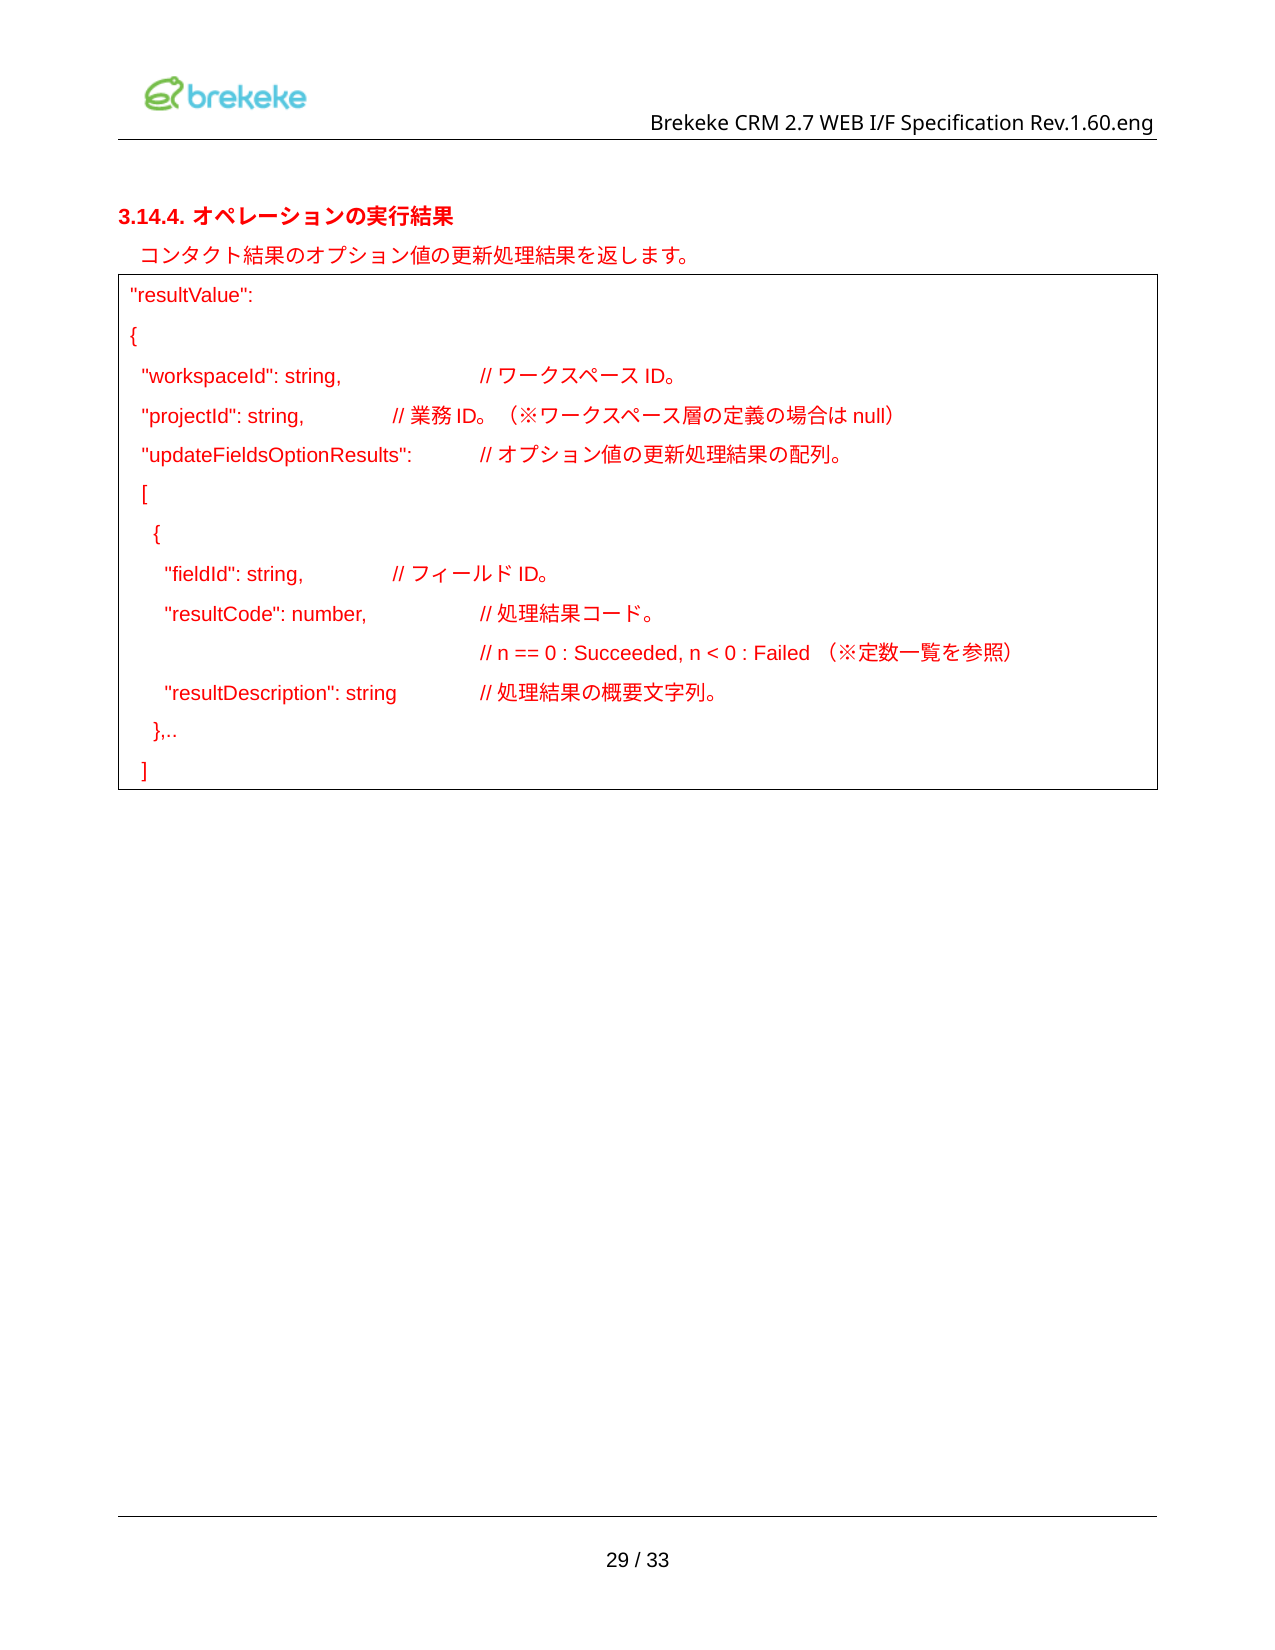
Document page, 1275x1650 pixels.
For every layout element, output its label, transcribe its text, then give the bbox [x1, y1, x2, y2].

text コンタクト結果のオプション値の更新処理結果を返します。 [139, 234, 1157, 273]
table_header "resultValue": { "workspaceId": string, // ワークスペースID。 "projectId": string, // 業務ID。（※ワークスペース層の定義の場合はnull） "updateFieldsOptionResults": // オプション値の更新処理結果の配列。 [ { "fieldId": string, // フィールドID。 "resultCode": number, // 処理結果コード。 // n == 0 : Succeeded, n < 0 : Failed （※定数一覧を参照） "resultDescription": string // 処理結果の概要文字列。 },.. ] [119, 275, 1157, 789]
picture [121, 65, 328, 122]
subtitle オペレーションの実行結果 [118, 194, 1157, 234]
